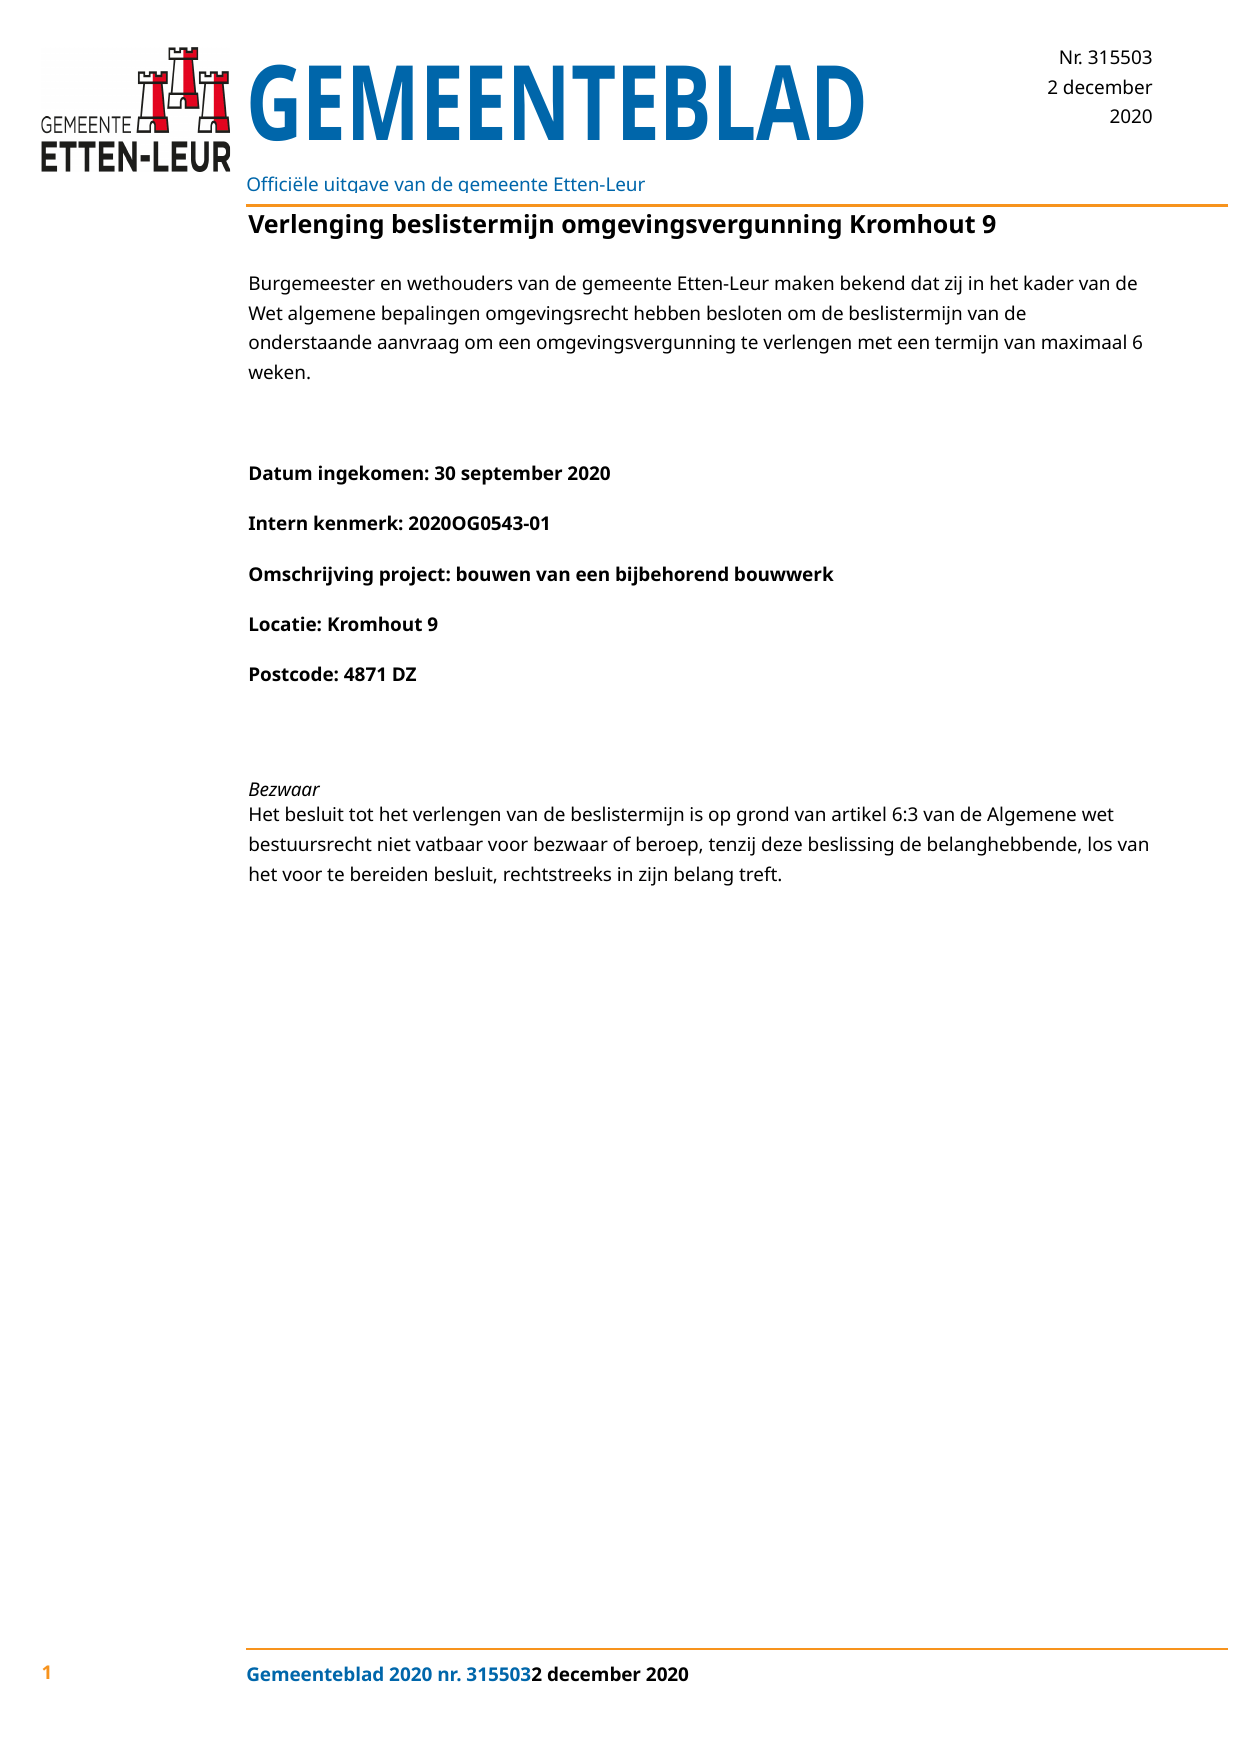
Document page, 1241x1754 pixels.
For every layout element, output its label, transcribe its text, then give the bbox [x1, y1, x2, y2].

text Datum ingekomen: 30 september 2020 [248, 460, 1152, 486]
picture [41, 47, 231, 172]
text Verlenging beslistermijn omgevingsvergunning Kromhout 9 [248, 207, 1152, 241]
text Burgemeester en wethouders van de gemeente Etten-Leur maken bekend dat zij in het kader van de Wet algemene bepalingen omgevingsrecht hebben besloten om de beslistermijn van de onderstaande aanvraag om een omgevingsvergunning te verlengen met een termijn van maximaal 6 weken. [248, 270, 1152, 385]
text Bezwaar [248, 776, 1152, 802]
text Omschrijving project: bouwen van een bijbehorend bouwwerk [248, 561, 1152, 586]
text Het besluit tot het verlengen van de beslistermijn is op grond van artikel 6:3 van de Algemene wet bestuursrecht niet vatbaar voor bezwaar of beroep, tenzij deze beslissing de belanghebbende, los van het voor te bereiden besluit, rechtstreeks in zijn belang treft. [248, 802, 1152, 887]
text Locatie: Kromhout 9 [248, 611, 1152, 637]
text Intern kenmerk: 2020OG0543-01 [248, 510, 1152, 536]
text Postcode: 4871 DZ [248, 662, 1152, 687]
